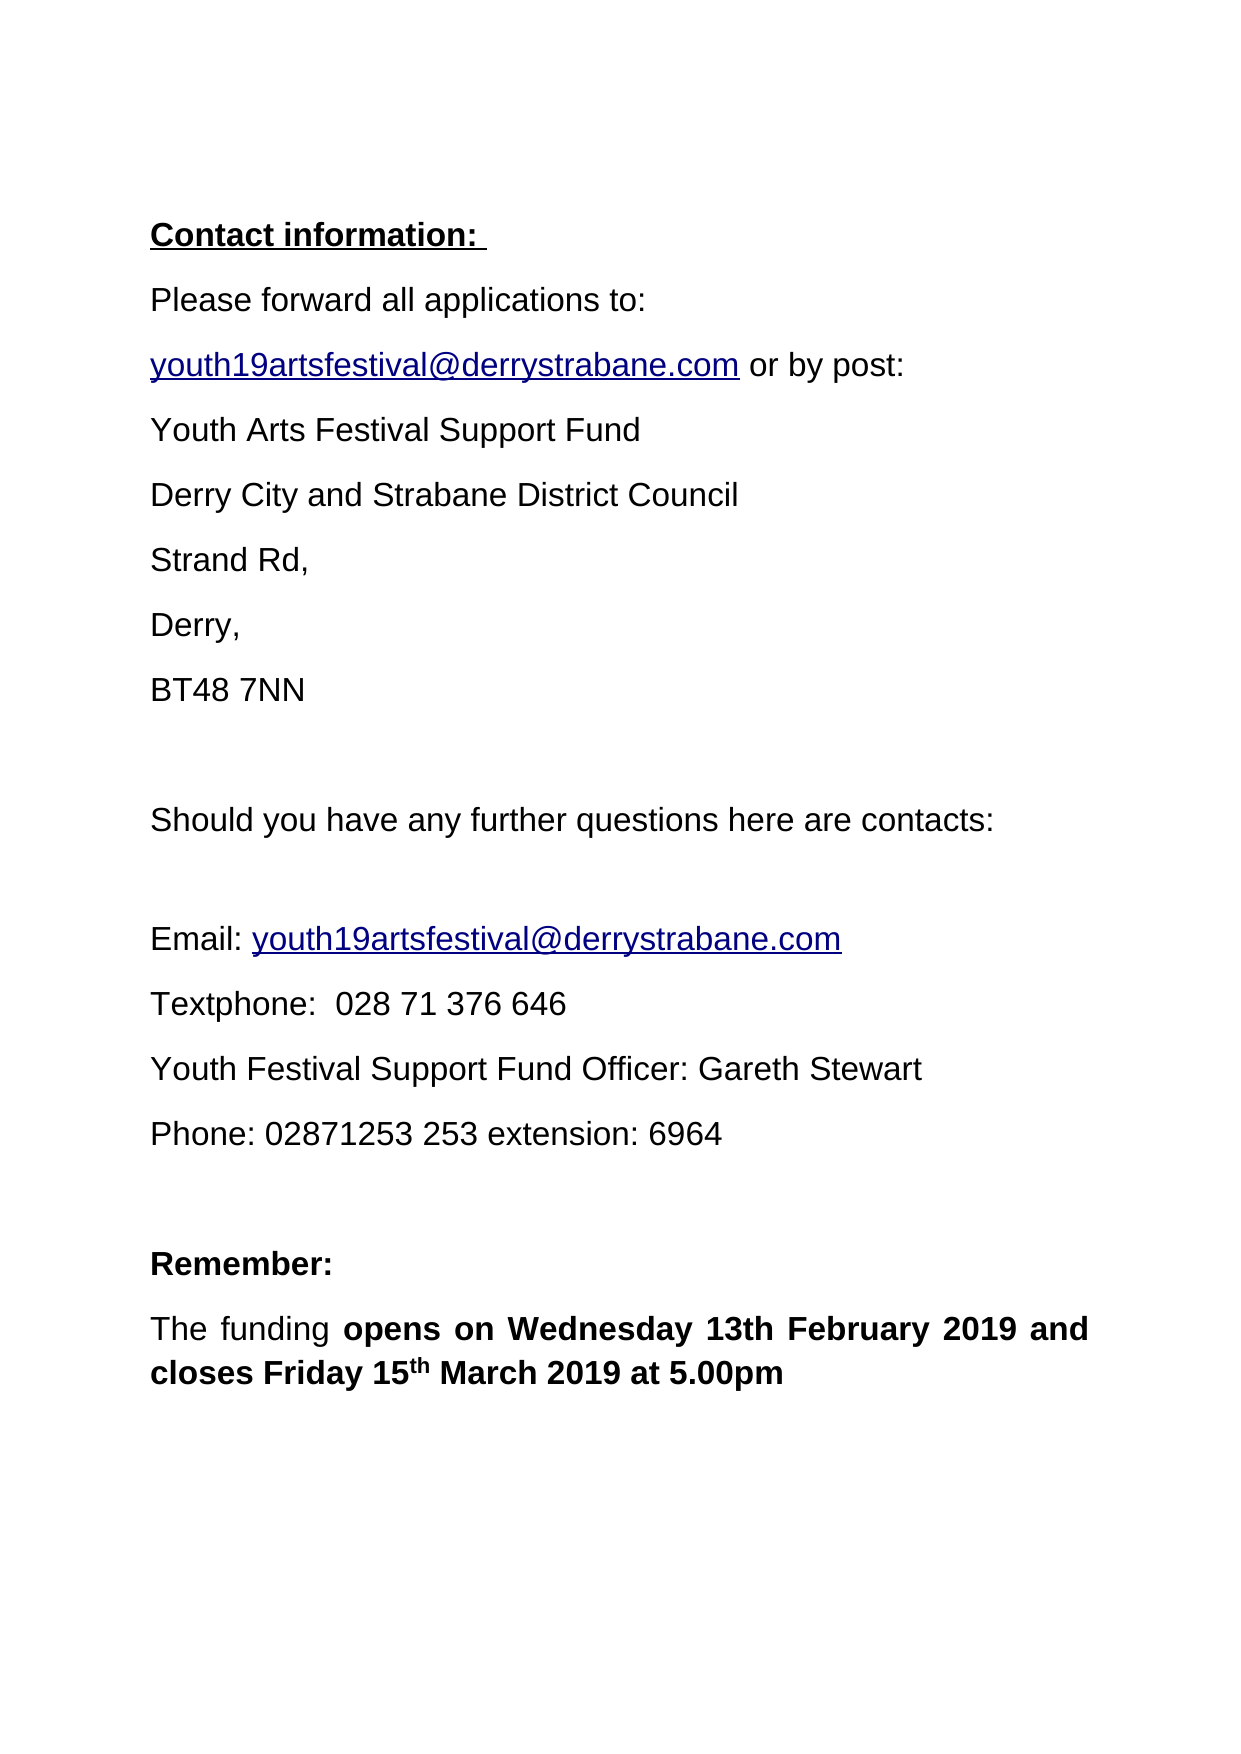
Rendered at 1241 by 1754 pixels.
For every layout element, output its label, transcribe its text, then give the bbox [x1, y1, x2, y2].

text Email: youth19artsfestival@derrystrabane.com [150, 919, 1090, 957]
text Derry, [150, 605, 1090, 643]
text Youth Arts Festival Support Fund [150, 410, 1090, 448]
text youth19artsfestival@derrystrabane.com or by post: [150, 345, 1090, 383]
text Remember: [150, 1244, 1090, 1282]
text Please forward all applications to: [150, 280, 1090, 318]
text The funding opens on Wednesday 13th February 2019 and closes Friday 15th March 2019 at 5.00pm [150, 1309, 1090, 1391]
text Strand Rd, [150, 540, 1090, 578]
text Youth Festival Support Fund Officer: Gareth Stewart [150, 1049, 1090, 1087]
text Should you have any further questions here are contacts: [150, 800, 1090, 838]
text BT48 7NN [150, 670, 1090, 708]
text Contact information: [150, 215, 1090, 253]
text Phone: 02871253 253 extension: 6964 [150, 1114, 1090, 1152]
text Derry City and Strabane District Council [150, 475, 1090, 513]
text Textphone: 028 71 376 646 [150, 984, 1090, 1022]
